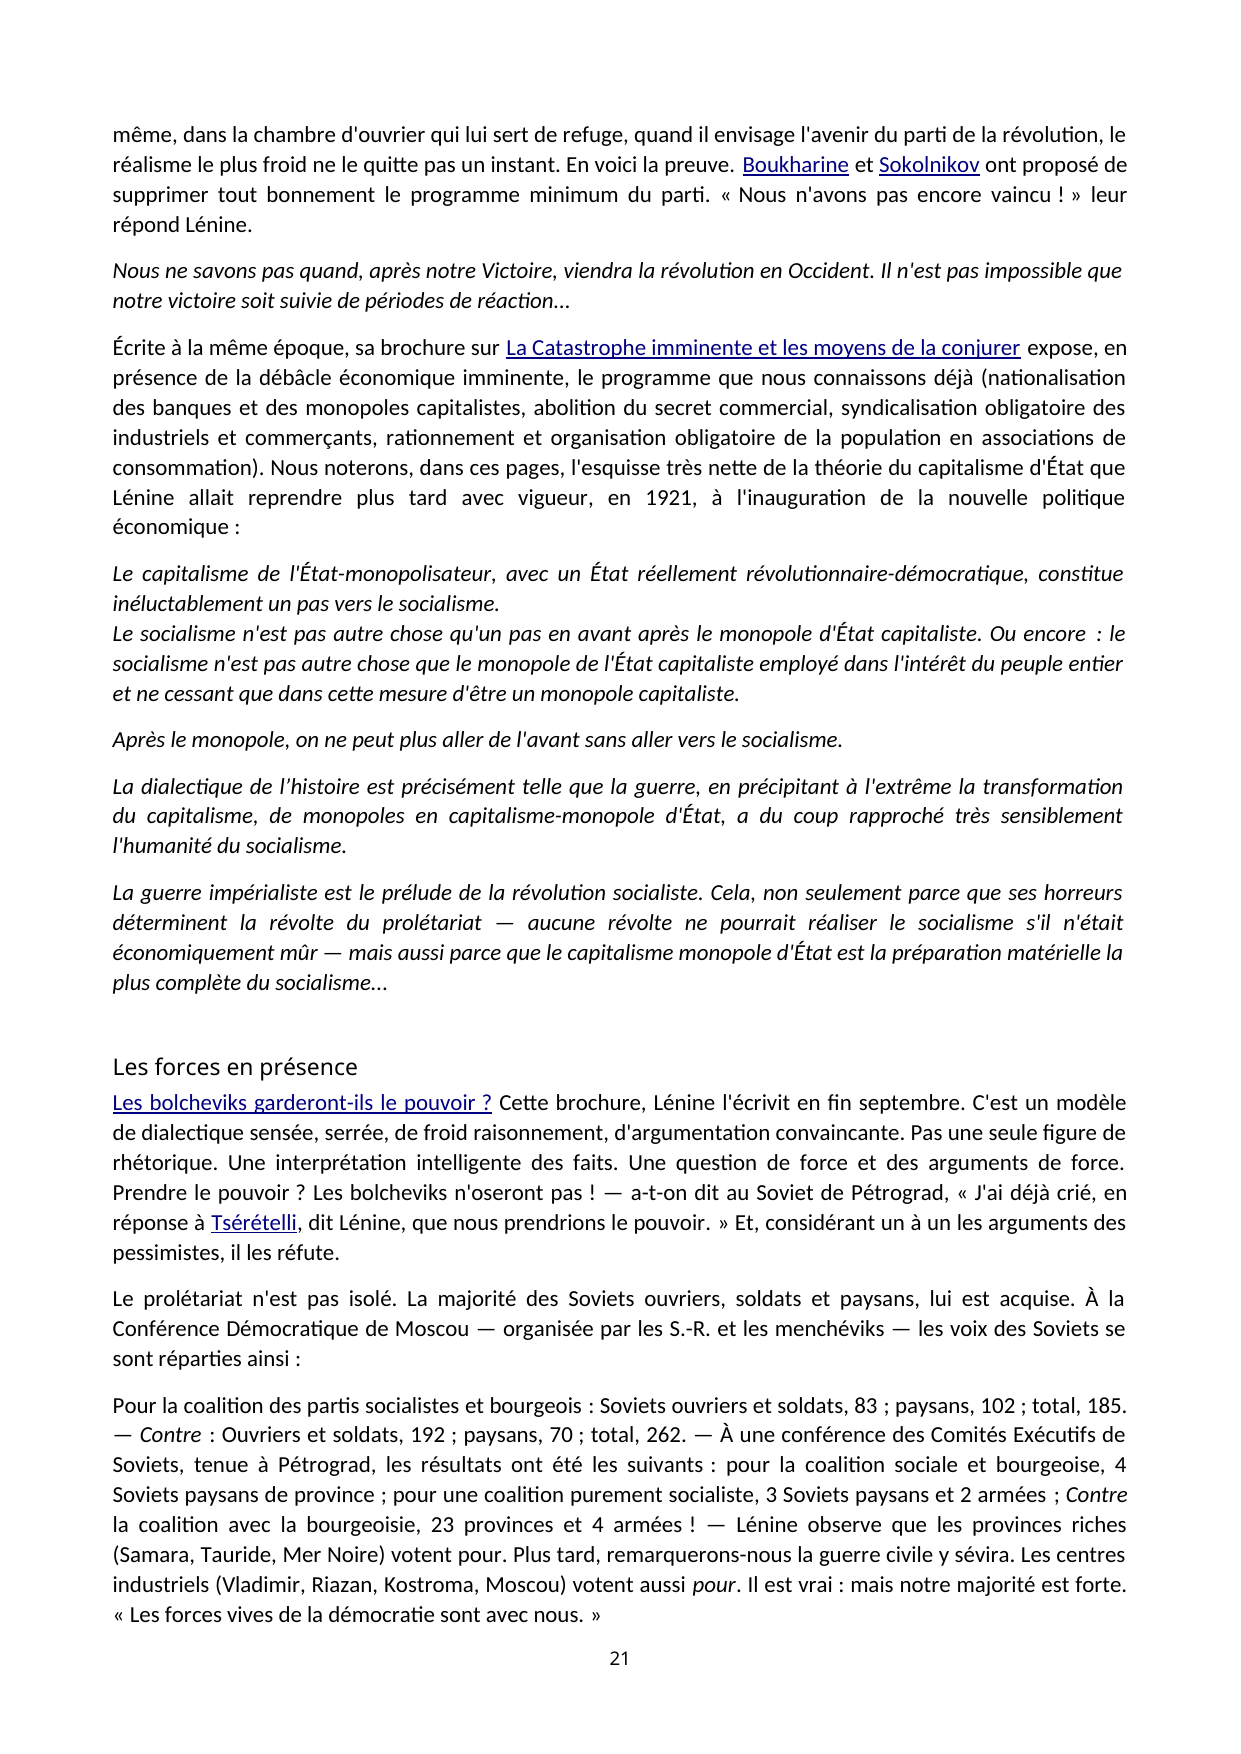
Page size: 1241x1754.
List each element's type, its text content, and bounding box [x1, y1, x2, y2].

text La guerre impérialiste est le prélude de la révolution socialiste. Cela, non seulement parce que ses horreurs déterminent la révolte du prolétariat — aucune révolte ne pourrait réaliser le socialisme s'il n'était économiquement mûr — mais aussi parce que le capitalisme monopole d'État est la préparation matérielle la plus complète du socialisme... [112, 878, 1128, 996]
text Les bolcheviks garderont-ils le pouvoir ? Cette brochure, Lénine l'écrivit en fin septembre. C'est un modèle de dialectique sensée, serrée, de froid raisonnement, d'argumentation convaincante. Pas une seule figure de rhétorique. Une interprétation intelligente des faits. Une question de force et des arguments de force. Prendre le pouvoir ? Les bolcheviks n'oseront pas ! — a-t-on dit au Soviet de Pétrograd, « J'ai déjà crié, en réponse à Tsérételli, dit Lénine, que nous prendrions le pouvoir. » Et, considérant un à un les arguments des pessimistes, il les réfute. [112, 1088, 1128, 1266]
subtitle Les forces en présence [112, 1051, 1128, 1082]
text Pour la coalition des partis socialistes et bourgeois : Soviets ouvriers et soldats, 83 ; paysans, 102 ; total, 185. — Contre : Ouvriers et soldats, 192 ; paysans, 70 ; total, 262. — À une conférence des Comités Exécutifs de Soviets, tenue à Pétrograd, les résultats ont été les suivants : pour la coalition sociale et bourgeoise, 4 Soviets paysans de province ; pour une coalition purement socialiste, 3 Soviets paysans et 2 armées ; Contre la coalition avec la bourgeoisie, 23 provinces et 4 armées ! — Lénine observe que les provinces riches (Samara, Tauride, Mer Noire) votent pour. Plus tard, remarquerons-nous la guerre civile y sévira. Les centres industriels (Vladimir, Riazan, Kostroma, Moscou) votent aussi pour. Il est vrai : mais notre majorité est forte. « Les forces vives de la démocratie sont avec nous. » [112, 1391, 1128, 1628]
text Après le monopole, on ne peut plus aller de l'avant sans aller vers le socialisme. [112, 725, 1128, 753]
text Écrite à la même époque, sa brochure sur La Catastrophe imminente et les moyens de la conjurer expose, en présence de la débâcle économique imminente, le programme que nous connaissons déjà (nationalisation des banques et des monopoles capitalistes, abolition du secret commercial, syndicalisation obligatoire des industriels et commerçants, rationnement et organisation obligatoire de la population en associations de consommation). Nous noterons, dans ces pages, l'esquisse très nette de la théorie du capitalisme d'État que Lénine allait reprendre plus tard avec vigueur, en 1921, à l'inauguration de la nouvelle politique économique : [112, 333, 1128, 541]
text La dialectique de l’histoire est précisément telle que la guerre, en précipitant à l'extrême la transformation du capitalisme, de monopoles en capitalisme-monopole d'État, a du coup rapproché très sensiblement l'humanité du socialisme. [112, 772, 1128, 859]
text Le socialisme n'est pas autre chose qu'un pas en avant après le monopole d'État capitaliste. Ou encore : le socialisme n'est pas autre chose que le monopole de l'État capitaliste employé dans l'intérêt du peuple entier et ne cessant que dans cette mesure d'être un monopole capitaliste. [112, 619, 1128, 707]
text même, dans la chambre d'ouvrier qui lui sert de refuge, quand il envisage l'avenir du parti de la révolution, le réalisme le plus froid ne le quitte pas un instant. En voici la preuve. Boukharine et Sokolnikov ont proposé de supprimer tout bonnement le programme minimum du parti. « Nous n'avons pas encore vaincu ! » leur répond Lénine. [112, 120, 1128, 238]
text Le capitalisme de l'État-monopolisateur, avec un État réellement révolutionnaire-démocratique, constitue inéluctablement un pas vers le socialisme. [112, 559, 1128, 617]
text Nous ne savons pas quand, après notre Victoire, viendra la révolution en Occident. Il n'est pas impossible que notre victoire soit suivie de périodes de réaction... [112, 257, 1128, 314]
text Le prolétariat n'est pas isolé. La majorité des Soviets ouvriers, soldats et paysans, lui est acquise. À la Conférence Démocratique de Moscou — organisée par les S.-R. et les menchéviks — les voix des Soviets se sont réparties ainsi : [112, 1284, 1128, 1372]
